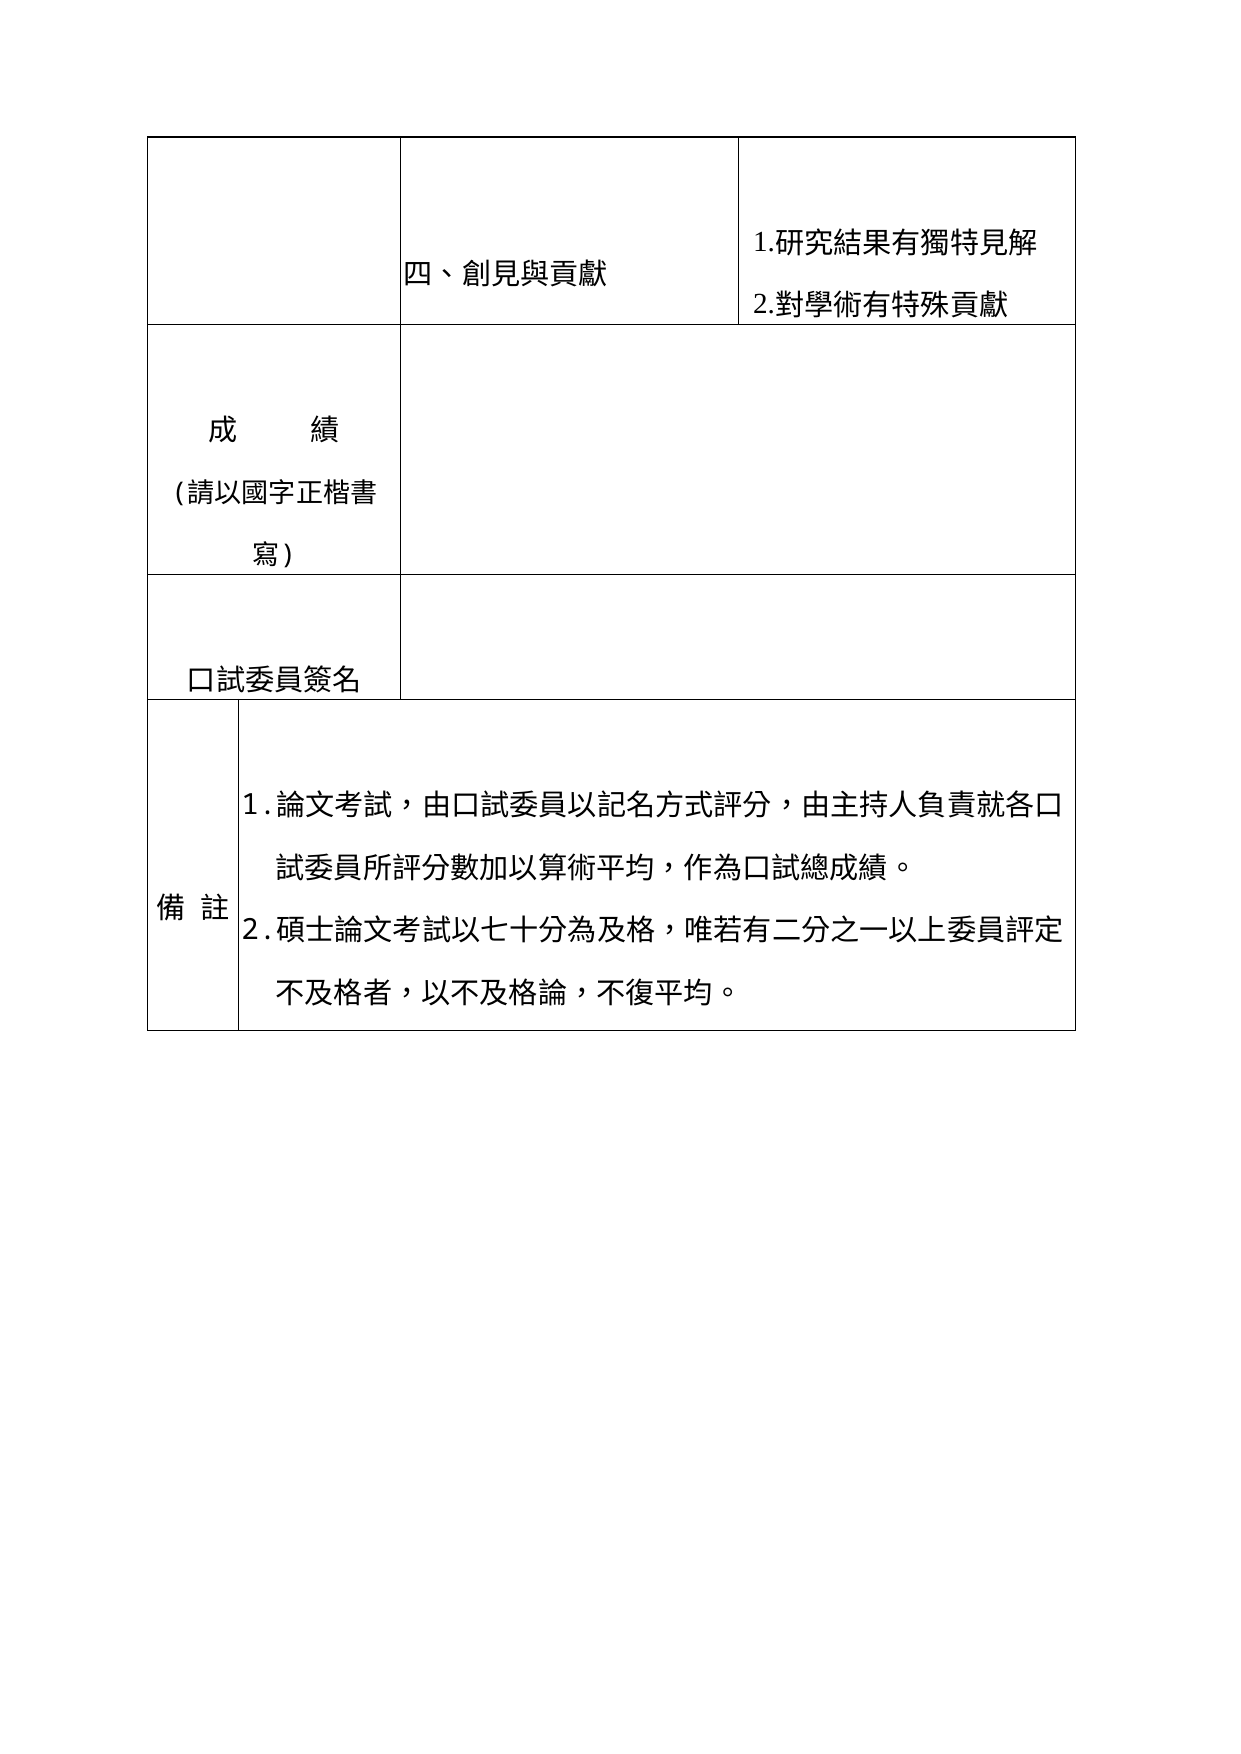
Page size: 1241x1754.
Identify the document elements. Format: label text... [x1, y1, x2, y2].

table_cell 備 註 [148, 700, 238, 1030]
table_cell 口試委員簽名 [148, 575, 400, 699]
table_cell 成 績 (請以國字正楷書寫) [148, 325, 400, 574]
table_cell 1.研究結果有獨特見解 2.對學術有特殊貢獻 [739, 138, 1075, 324]
table_cell 1.論文考試，由口試委員以記名方式評分，由主持人負責就各口試委員所評分數加以算術平均，作為口試總成績。 2.碩士論文考試以七十分為及格，唯若有二分之一以上委員評定不及格者，以不及格論，不復平均。 [239, 700, 1075, 1030]
table_cell [401, 575, 1075, 699]
table_cell 四、創見與貢獻 [401, 138, 738, 324]
table_cell [401, 325, 1075, 574]
table_cell [148, 138, 400, 324]
